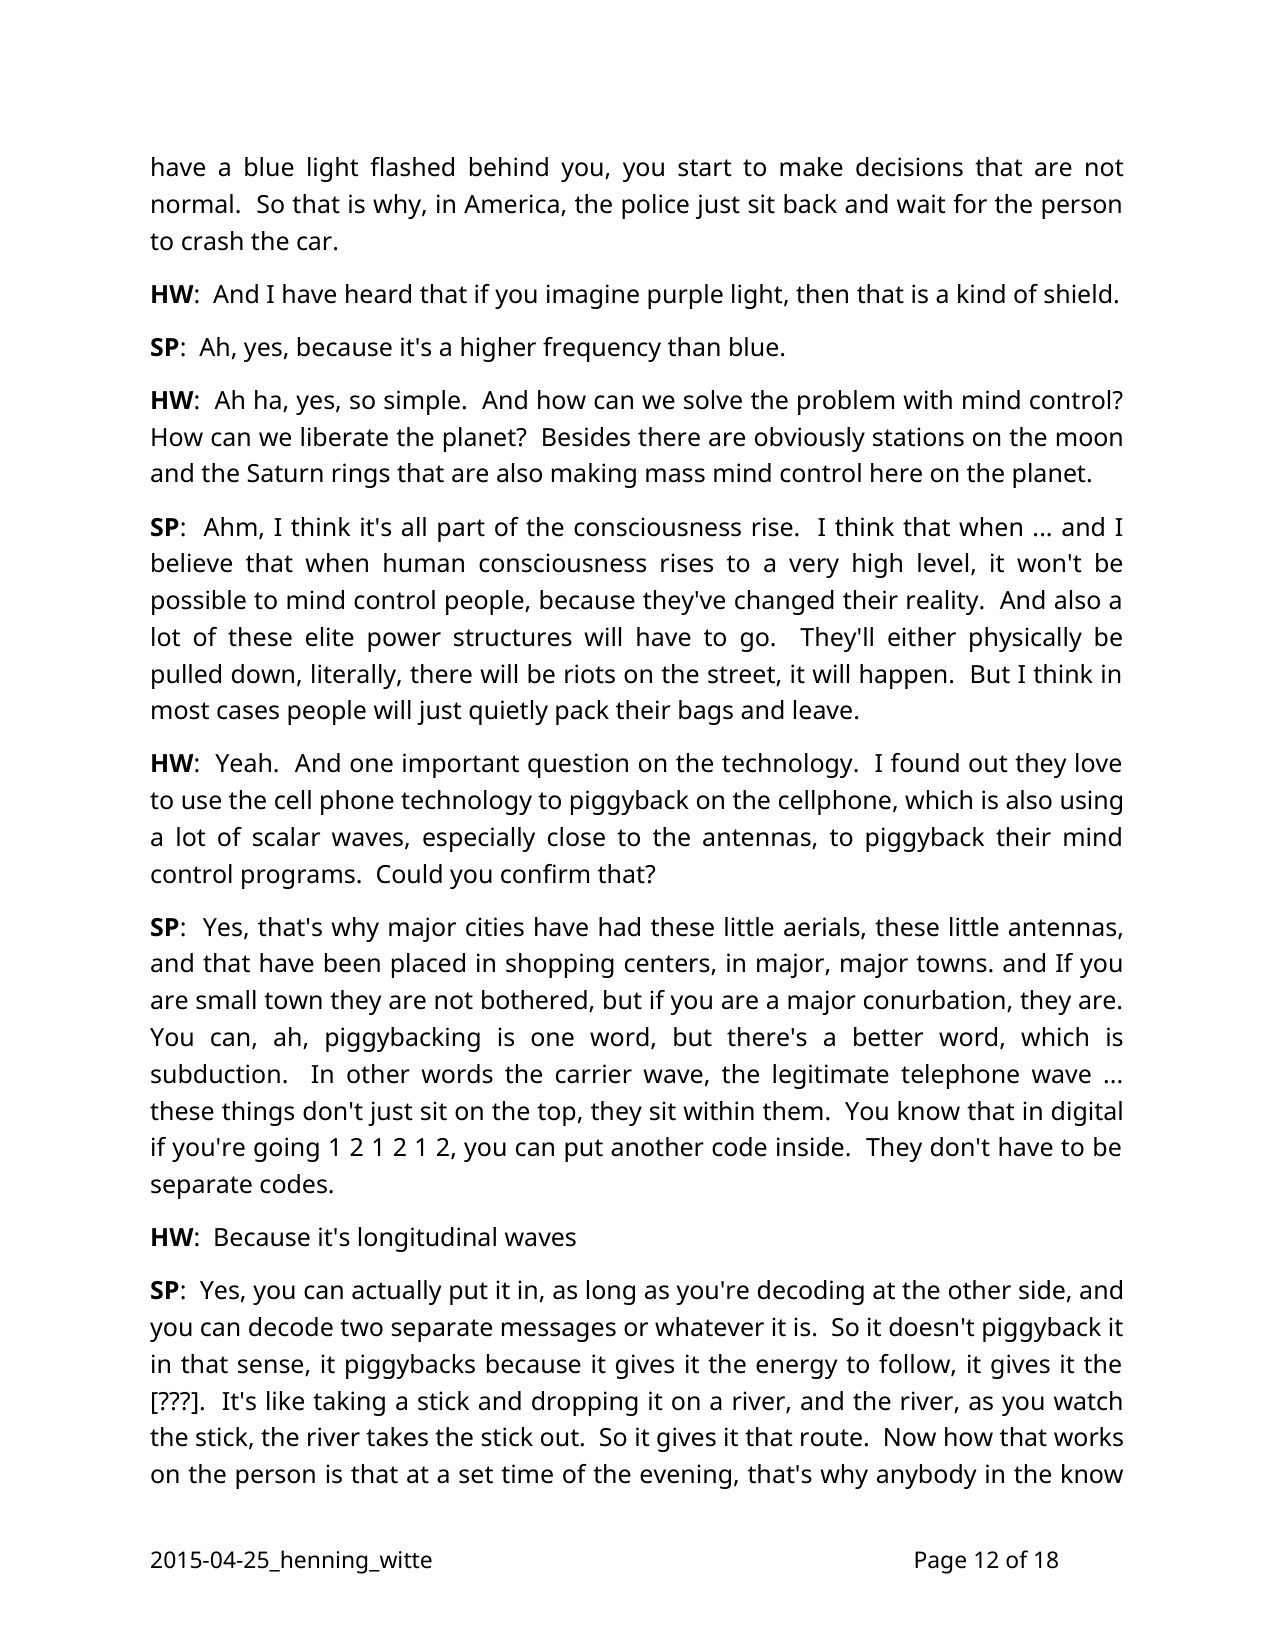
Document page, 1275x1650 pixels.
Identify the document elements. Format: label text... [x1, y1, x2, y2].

text SP: Ah, yes, because it's a higher frequency than blue. [150, 329, 1125, 364]
text HW: Ah ha, yes, so simple. And how can we solve the problem with mind control? How can we liberate the planet? Besides there are obviously stations on the moon and the Saturn rings that are also making mass mind control here on the planet. [150, 383, 1125, 490]
text HW: Yeah. And one important question on the technology. I found out they love to use the cell phone technology to piggyback on the cellphone, which is also using a lot of scalar waves, especially close to the antennas, to piggyback their mind control programs. Could you confirm that? [150, 746, 1125, 890]
text HW: Because it's longitudinal waves [150, 1220, 1125, 1254]
text SP: Ahm, I think it's all part of the consciousness rise. I think that when ... and I believe that when human consciousness rises to a very high level, it won't be possible to mind control people, because they've changed their reality. And also a lot of these elite power structures will have to go. They'll either physically be pulled down, literally, there will be riots on the street, it will happen. But I think in most cases people will just quietly pack their bags and leave. [150, 509, 1125, 727]
text have a blue light flashed behind you, you start to make decisions that are not normal. So that is why, in America, the police just sit back and wait for the person to crash the car. [150, 150, 1125, 258]
text SP: Yes, that's why major cities have had these little aerials, these little antennas, and that have been placed in shopping centers, in major, major towns. and If you are small town they are not bothered, but if you are a major conurbation, they are. You can, ah, piggybacking is one word, but there's a better word, which is subduction. In other words the carrier wave, the legitimate telephone wave ... these things don't just sit on the top, they sit within them. You know that in digital if you're going 1 2 1 2 1 2, you can put another code inside. They don't have to be separate codes. [150, 909, 1125, 1201]
text HW: And I have heard that if you imagine purple light, then that is a kind of shield. [150, 277, 1125, 311]
text SP: Yes, you can actually put it in, as long as you're decoding at the other side, and you can decode two separate messages or whatever it is. So it doesn't piggyback it in that sense, it piggybacks because it gives it the energy to follow, it gives it the [???]. It's like taking a stick and dropping it on a river, and the river, as you watch the stick, the river takes the stick out. So it gives it that route. Now how that works on the person is that at a set time of the evening, that's why anybody in the know [150, 1273, 1125, 1491]
